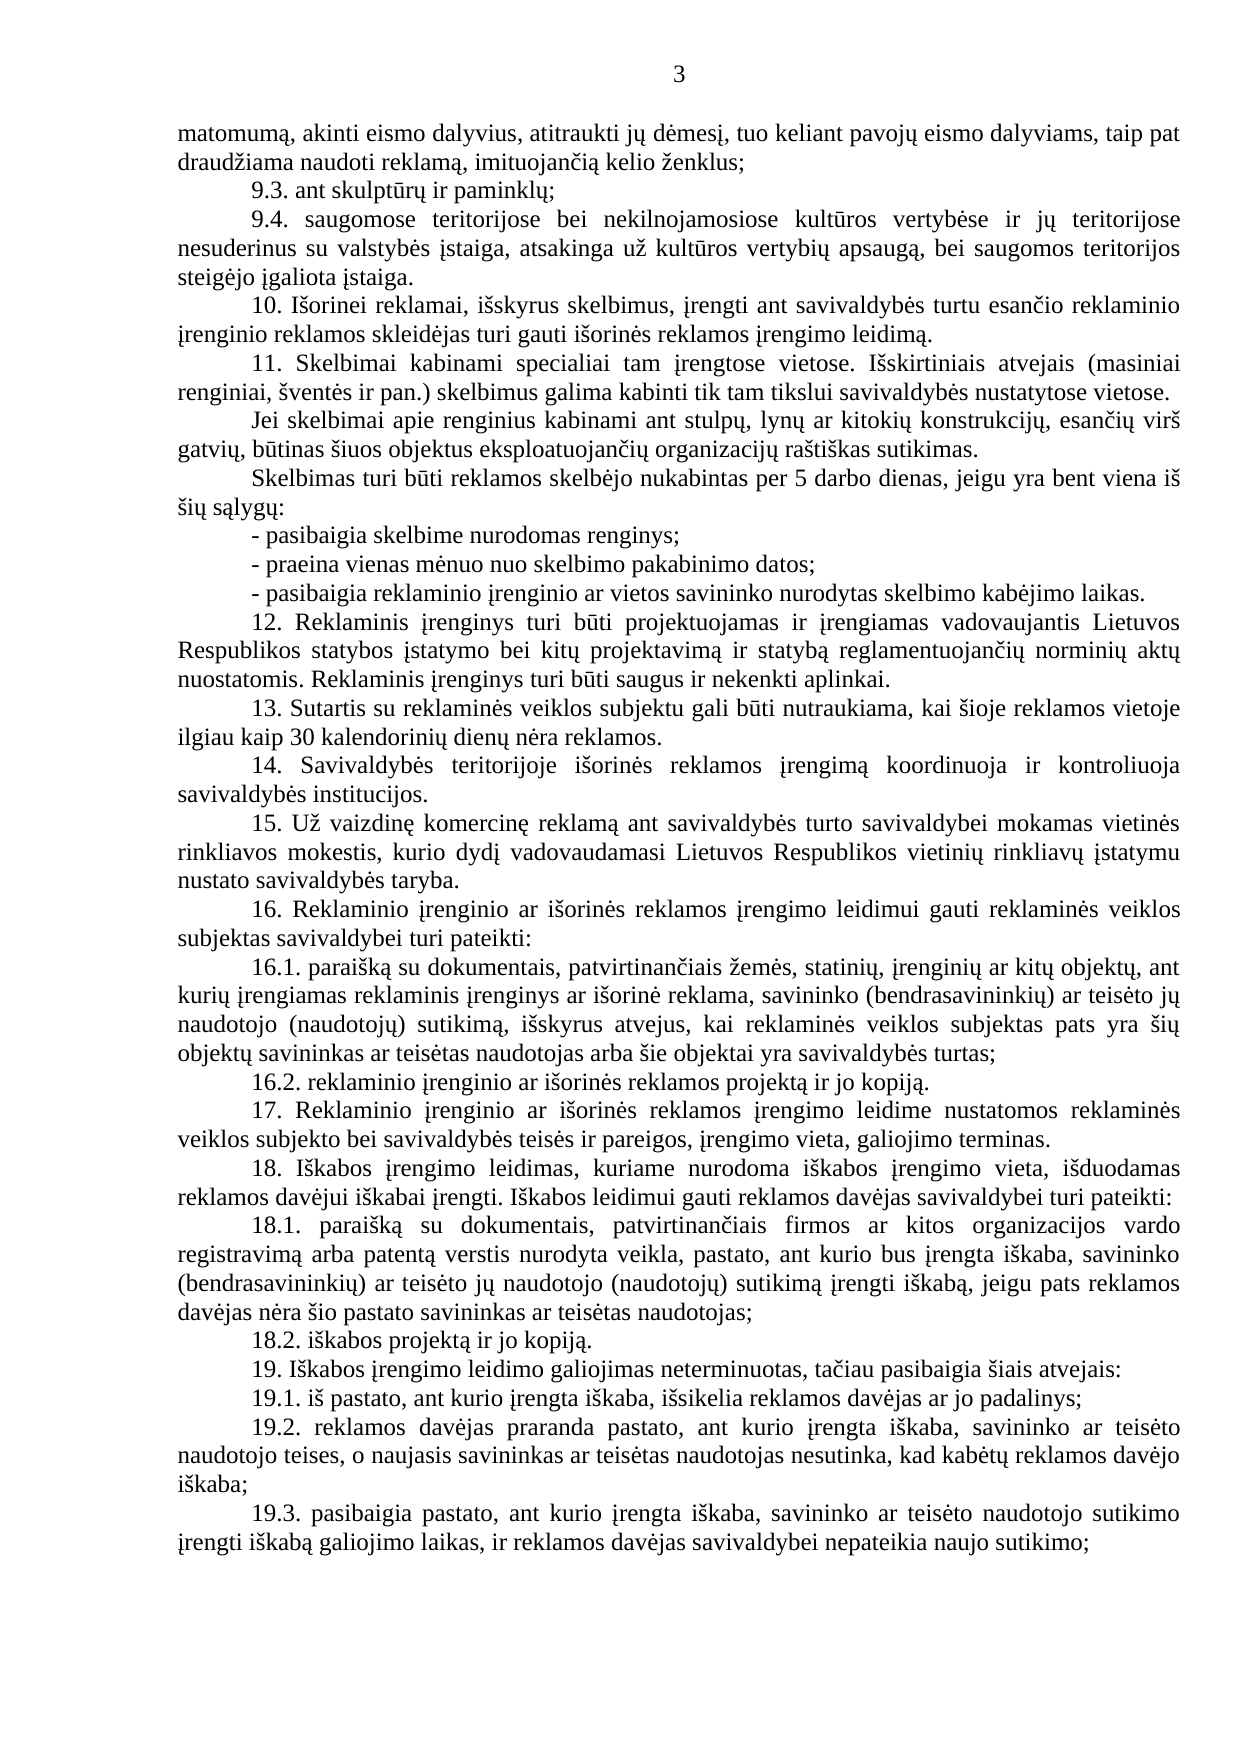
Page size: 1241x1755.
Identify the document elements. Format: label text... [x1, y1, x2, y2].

text 15. Už vaizdinę komercinę reklamą ant savivaldybės turto savivaldybei mokamas vietinės rinkliavos mokestis, kurio dydį vadovaudamasi Lietuvos Respublikos vietinių rinkliavų įstatymu nustato savivaldybės taryba. [177, 808, 1181, 894]
text 19. Iškabos įrengimo leidimo galiojimas neterminuotas, tačiau pasibaigia šiais atvejais: [177, 1354, 1181, 1383]
text 16.2. reklaminio įrenginio ar išorinės reklamos projektą ir jo kopiją. [177, 1067, 1181, 1096]
text 16.1. paraišką su dokumentais, patvirtinančiais žemės, statinių, įrenginių ar kitų objektų, ant kurių įrengiamas reklaminis įrenginys ar išorinė reklama, savininko (bendrasavininkių) ar teisėto jų naudotojo (naudotojų) sutikimą, išskyrus atvejus, kai reklaminės veiklos subjektas pats yra šių objektų savininkas ar teisėtas naudotojas arba šie objektai yra savivaldybės turtas; [177, 952, 1181, 1067]
text 19.3. pasibaigia pastato, ant kurio įrengta iškaba, savininko ar teisėto naudotojo sutikimo įrengti iškabą galiojimo laikas, ir reklamos davėjas savivaldybei nepateikia naujo sutikimo; [177, 1498, 1181, 1556]
text matomumą, akinti eismo dalyvius, atitraukti jų dėmesį, tuo keliant pavojų eismo dalyviams, taip pat draudžiama naudoti reklamą, imituojančią kelio ženklus; [177, 118, 1181, 176]
text 19.2. reklamos davėjas praranda pastato, ant kurio įrengta iškaba, savininko ar teisėto naudotojo teises, o naujasis savininkas ar teisėtas naudotojas nesutinka, kad kabėtų reklamos davėjo iškaba; [177, 1412, 1181, 1498]
text - praeina vienas mėnuo nuo skelbimo pakabinimo datos; [177, 549, 1181, 578]
text 18.2. iškabos projektą ir jo kopiją. [177, 1326, 1181, 1354]
text - pasibaigia reklaminio įrenginio ar vietos savininko nurodytas skelbimo kabėjimo laikas. [177, 578, 1181, 607]
text 9.3. ant skulptūrų ir paminklų; [177, 176, 1181, 204]
text Skelbimas turi būti reklamos skelbėjo nukabintas per 5 darbo dienas, jeigu yra bent viena iš šių sąlygų: [177, 463, 1181, 521]
text 14. Savivaldybės teritorijoje išorinės reklamos įrengimą koordinuoja ir kontroliuoja savivaldybės institucijos. [177, 751, 1181, 808]
text - pasibaigia skelbime nurodomas renginys; [177, 521, 1181, 549]
text 17. Reklaminio įrenginio ar išorinės reklamos įrengimo leidime nustatomos reklaminės veiklos subjekto bei savivaldybės teisės ir pareigos, įrengimo vieta, galiojimo terminas. [177, 1096, 1181, 1153]
text 18. Iškabos įrengimo leidimas, kuriame nurodoma iškabos įrengimo vieta, išduodamas reklamos davėjui iškabai įrengti. Iškabos leidimui gauti reklamos davėjas savivaldybei turi pateikti: [177, 1153, 1181, 1211]
text 19.1. iš pastato, ant kurio įrengta iškaba, išsikelia reklamos davėjas ar jo padalinys; [177, 1383, 1181, 1412]
text 13. Sutartis su reklaminės veiklos subjektu gali būti nutraukiama, kai šioje reklamos vietoje ilgiau kaip 30 kalendorinių dienų nėra reklamos. [177, 693, 1181, 751]
text 16. Reklaminio įrenginio ar išorinės reklamos įrengimo leidimui gauti reklaminės veiklos subjektas savivaldybei turi pateikti: [177, 894, 1181, 952]
text 18.1. paraišką su dokumentais, patvirtinančiais firmos ar kitos organizacijos vardo registravimą arba patentą verstis nurodyta veikla, pastato, ant kurio bus įrengta iškaba, savininko (bendrasavininkių) ar teisėto jų naudotojo (naudotojų) sutikimą įrengti iškabą, jeigu pats reklamos davėjas nėra šio pastato savininkas ar teisėtas naudotojas; [177, 1211, 1181, 1326]
text Jei skelbimai apie renginius kabinami ant stulpų, lynų ar kitokių konstrukcijų, esančių virš gatvių, būtinas šiuos objektus eksploatuojančių organizacijų raštiškas sutikimas. [177, 406, 1181, 463]
text 11. Skelbimai kabinami specialiai tam įrengtose vietose. Išskirtiniais atvejais (masiniai renginiai, šventės ir pan.) skelbimus galima kabinti tik tam tikslui savivaldybės nustatytose vietose. [177, 348, 1181, 406]
text 12. Reklaminis įrenginys turi būti projektuojamas ir įrengiamas vadovaujantis Lietuvos Respublikos statybos įstatymo bei kitų projektavimą ir statybą reglamentuojančių norminių aktų nuostatomis. Reklaminis įrenginys turi būti saugus ir nekenkti aplinkai. [177, 607, 1181, 693]
text 9.4. saugomose teritorijose bei nekilnojamosiose kultūros vertybėse ir jų teritorijose nesuderinus su valstybės įstaiga, atsakinga už kultūros vertybių apsaugą, bei saugomos teritorijos steigėjo įgaliota įstaiga. [177, 204, 1181, 291]
text 10. Išorinei reklamai, išskyrus skelbimus, įrengti ant savivaldybės turtu esančio reklaminio įrenginio reklamos skleidėjas turi gauti išorinės reklamos įrengimo leidimą. [177, 291, 1181, 348]
